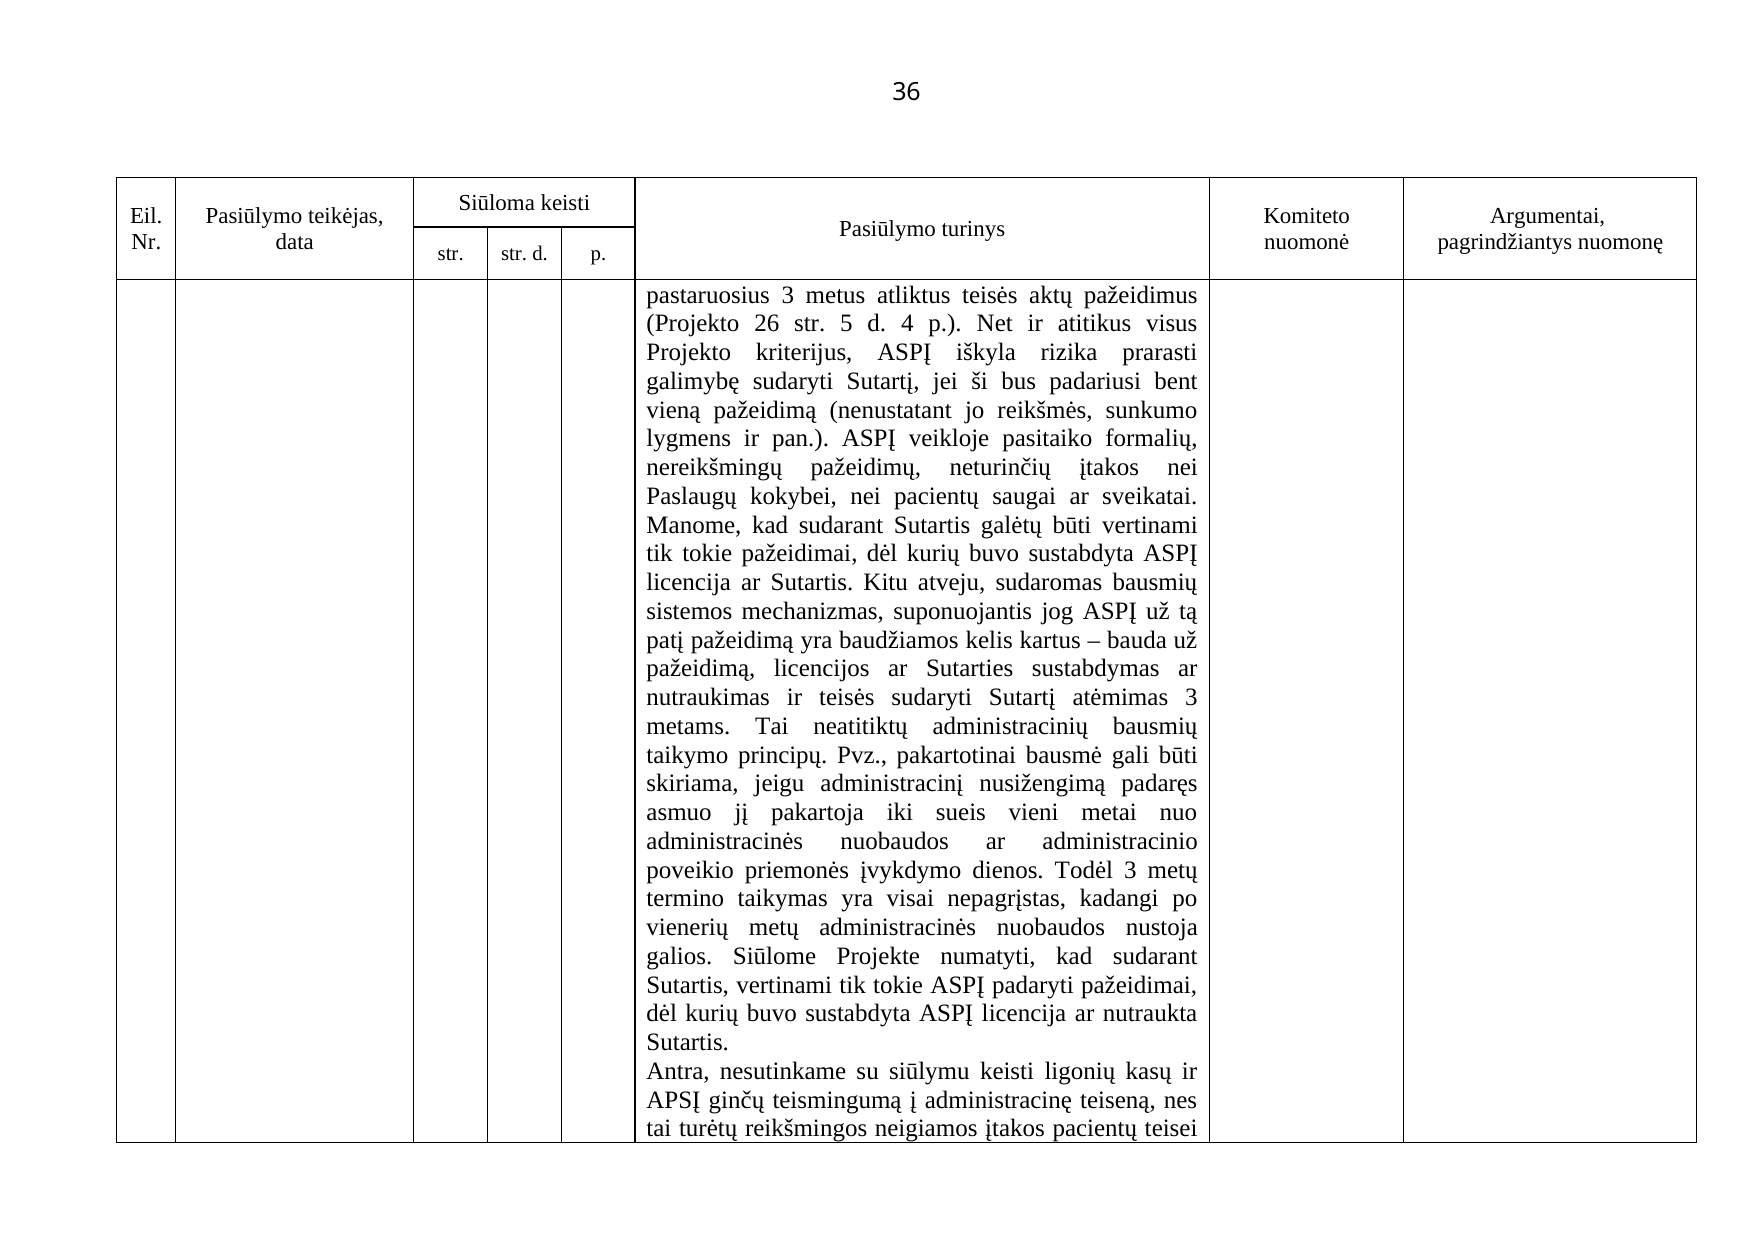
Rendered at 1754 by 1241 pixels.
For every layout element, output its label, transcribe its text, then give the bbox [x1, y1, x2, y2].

table_cell str. [414, 228, 487, 279]
table_header Komiteto nuomonė [1210, 178, 1403, 279]
table_cell [117, 280, 175, 1142]
table_cell str. d. [488, 228, 561, 279]
table_cell [562, 280, 634, 1142]
table_cell p. [562, 228, 634, 279]
table_cell [488, 280, 561, 1142]
table_header Eil. Nr. [117, 178, 175, 279]
table_header Siūloma keisti [414, 178, 634, 226]
table_cell [1210, 280, 1403, 1142]
table_cell [1404, 280, 1696, 1142]
table_cell [176, 280, 413, 1142]
table_cell pastaruosius 3 metus atliktus teisės aktų pažeidimus (Projekto 26 str. 5 d. 4 p.). Net ir atitikus visus Projekto kriterijus, ASPĮ iškyla rizika prarasti galimybę sudaryti Sutartį, jei ši bus padariusi bent vieną pažeidimą (nenustatant jo reikšmės, sunkumo lygmens ir pan.). ASPĮ veikloje pasitaiko formalių, nereikšmingų pažeidimų, neturinčių įtakos nei Paslaugų kokybei, nei pacientų saugai ar sveikatai. Manome, kad sudarant Sutartis galėtų būti vertinami tik tokie pažeidimai, dėl kurių buvo sustabdyta ASPĮ licencija ar Sutartis. Kitu atveju, sudaromas bausmių sistemos mechanizmas, suponuojantis jog ASPĮ už tą patį pažeidimą yra baudžiamos kelis kartus – bauda už pažeidimą, licencijos ar Sutarties sustabdymas ar nutraukimas ir teisės sudaryti Sutartį atėmimas 3 metams. Tai neatitiktų administracinių bausmių taikymo principų. Pvz., pakartotinai bausmė gali būti skiriama, jeigu administracinį nusižengimą padaręs asmuo jį pakartoja iki sueis vieni metai nuo administracinės nuobaudos ar administracinio poveikio priemonės įvykdymo dienos. Todėl 3 metų termino taikymas yra visai nepagrįstas, kadangi po vienerių metų administracinės nuobaudos nustoja galios. Siūlome Projekte numatyti, kad sudarant Sutartis, vertinami tik tokie ASPĮ padaryti pažeidimai, dėl kurių buvo sustabdyta ASPĮ licencija ar nutraukta Sutartis. Antra, nesutinkame su siūlymu keisti ligonių kasų ir APSĮ ginčų teismingumą į administracinę teiseną, nes tai turėtų reikšmingos neigiamos įtakos pacientų teisei [636, 280, 1209, 1142]
table_header Pasiūlymo teikėjas, data [176, 178, 413, 279]
table_header Pasiūlymo turinys [636, 178, 1209, 279]
table_header Argumentai, pagrindžiantys nuomonę [1404, 178, 1696, 279]
table_cell [414, 280, 487, 1142]
